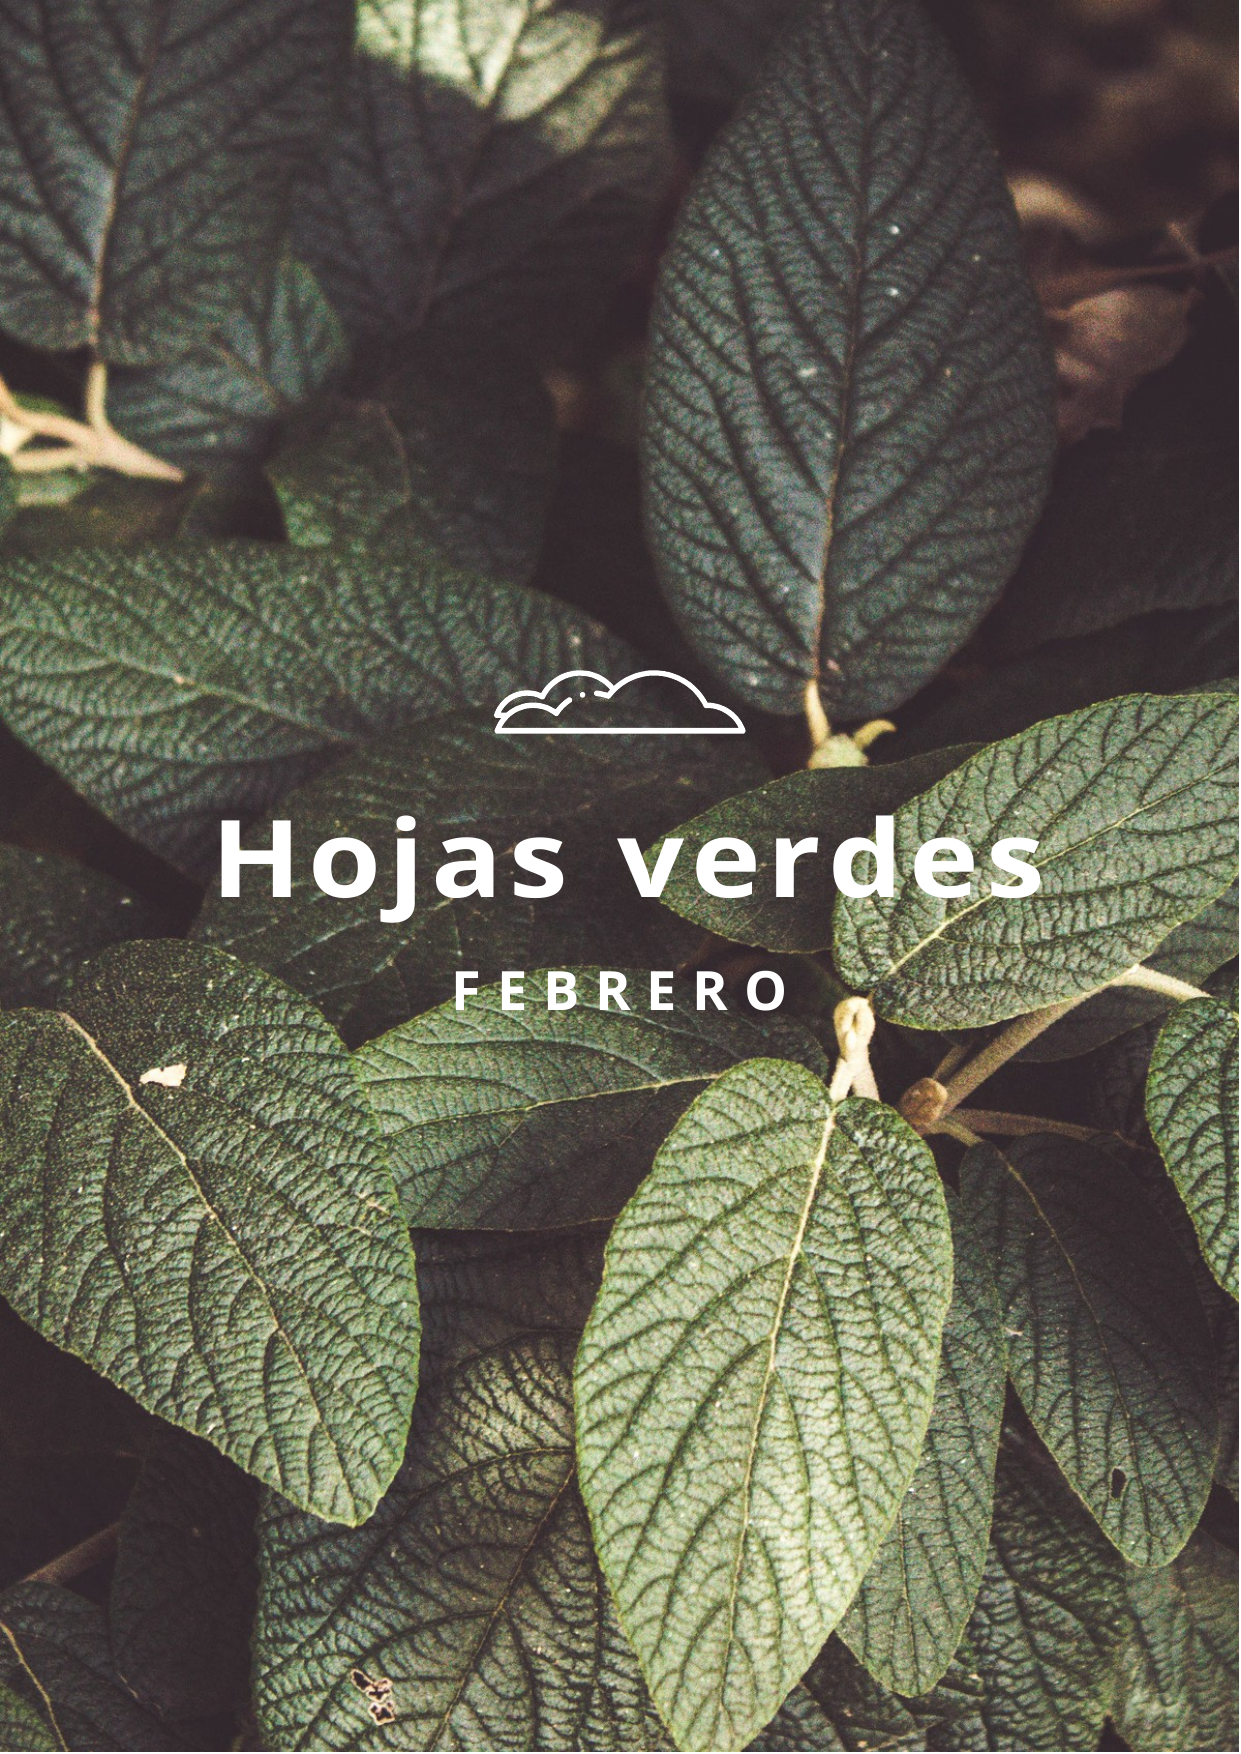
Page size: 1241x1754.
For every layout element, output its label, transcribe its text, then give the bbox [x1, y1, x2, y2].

picture [0, 0, 1239, 1752]
text F E B R E R O [438, 953, 802, 1026]
title Hojas verdes [212, 783, 1065, 929]
